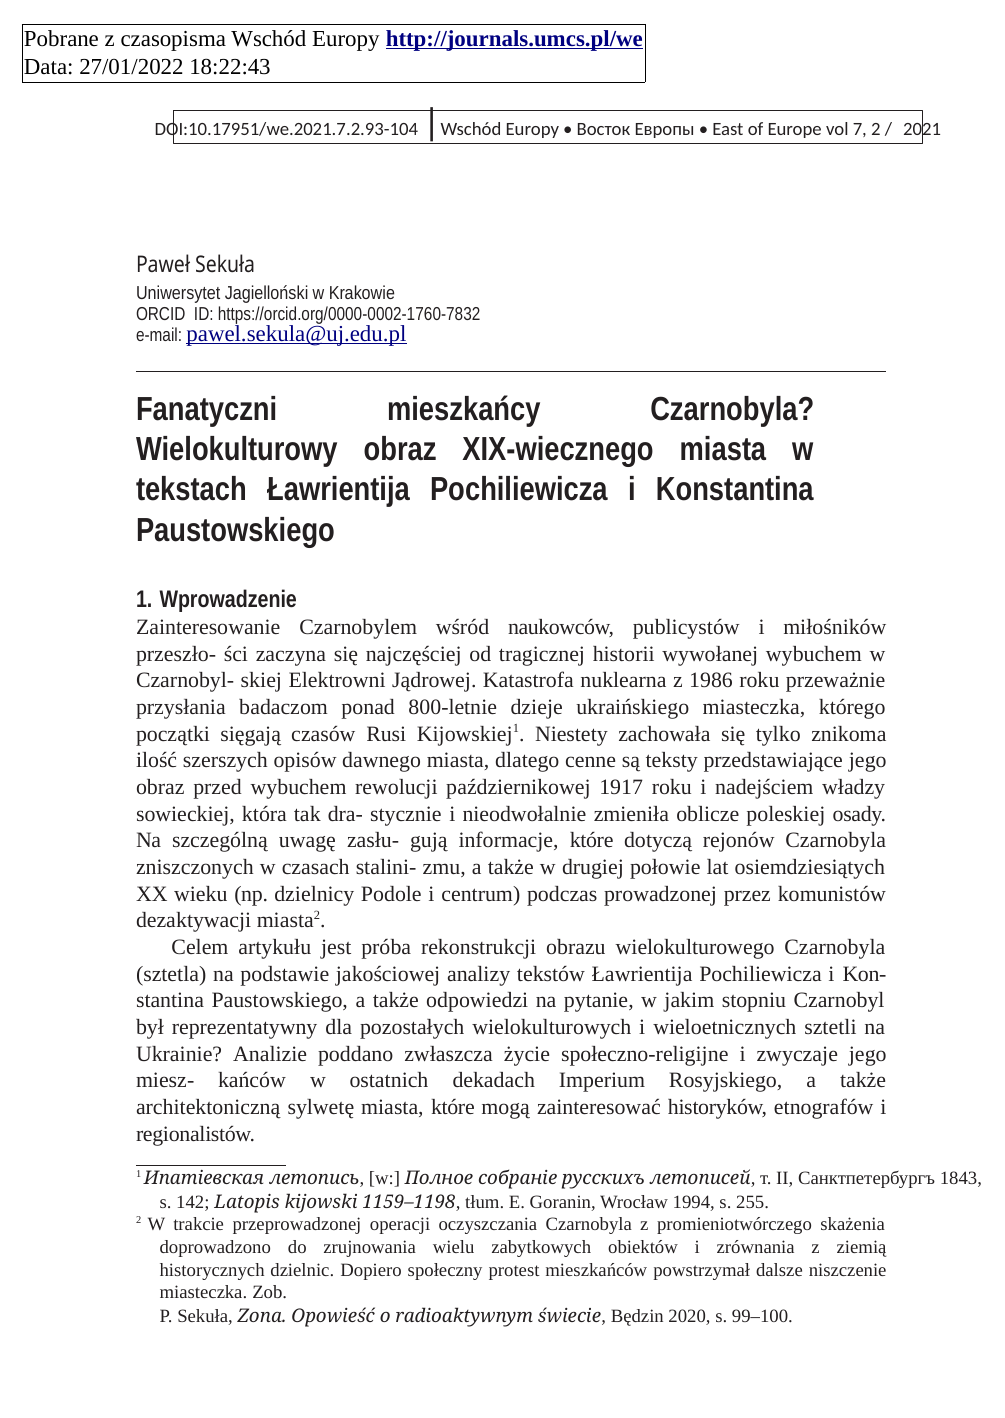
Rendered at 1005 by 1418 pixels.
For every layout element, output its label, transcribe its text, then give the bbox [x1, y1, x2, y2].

text 2 W trakcie przeprowadzonej operacji oczyszczania Czarnobyla z promieniotwórczego skażenia doprowadzono do zrujnowania wielu zabytkowych obiektów i zrównania z ziemią historycznych dzielnic. Dopiero społeczny protest mieszkańców powstrzymał dalsze niszczenie miasteczka. Zob. [136, 1213, 886, 1303]
subtitle Wprowadzenie [136, 585, 1004, 613]
text Fanatyczni mieszkańcy Czarnobyla? Wielokulturowy obraz XIX-wiecznego miasta w tekstach Ławrientija Pochiliewicza i Konstantina Paustowskiego [136, 389, 814, 548]
text e-mail: pawel.sekula@uj.edu.pl [136, 324, 1004, 346]
text Uniwersytet Jagielloński w Krakowie [136, 282, 1004, 304]
text 1 Ипатіевская летопись, [w:] Полное собраніе русскихъ летописей, т. II, Санктпетербургъ 1843, [136, 1161, 1004, 1189]
text Zainteresowanie Czarnobylem wśród naukowców, publicystów i miłośników przeszło- ści zaczyna się najczęściej od tragicznej historii wywołanej wybuchem w Czarnobyl- skiej Elektrowni Jądrowej. Katastrofa nuklearna z 1986 roku przeważnie przysłania badaczom ponad 800-letnie dzieje ukraińskiego miasteczka, którego początki sięgają czasów Rusi Kijowskiej1. Niestety zachowała się tylko znikoma ilość szerszych opisów dawnego miasta, dlatego cenne są teksty przedstawiające jego obraz przed wybuchem rewolucji październikowej 1917 roku i nadejściem władzy sowieckiej, która tak dra- stycznie i nieodwołalnie zmieniła oblicze poleskiej osady. Na szczególną uwagę zasłu- gują informacje, które dotyczą rejonów Czarnobyla zniszczonych w czasach stalini- zmu, a także w drugiej połowie lat osiemdziesiątych XX wieku (np. dzielnicy Podole i centrum) podczas prowadzonej przez komunistów dezaktywacji miasta2. [136, 614, 886, 932]
text ORCID ID: https://orcid.org/0000-0002-1760-7832 [136, 304, 1004, 324]
text Paweł Sekuła [136, 248, 1004, 279]
text Celem artykułu jest próba rekonstrukcji obrazu wielokulturowego Czarnobyla (sztetla) na podstawie jakościowej analizy tekstów Ławrientija Pochiliewicza i Kon- stantina Paustowskiego, a także odpowiedzi na pytanie, w jakim stopniu Czarnobyl był reprezentatywny dla pozostałych wielokulturowych i wieloetnicznych sztetli na Ukrainie? Analizie poddano zwłaszcza życie społeczno-religijne i zwyczaje jego miesz- kańców w ostatnich dekadach Imperium Rosyjskiego, a także architektoniczną sylwetę miasta, które mogą zainteresować historyków, etnografów i regionalistów. [136, 934, 886, 1146]
text P. Sekuła, Zona. Opowieść o radioaktywnym świecie, Będzin 2020, s. 99–100. [159, 1304, 1004, 1327]
text s. 142; Latopis kijowski 1159–1198, tłum. E. Goranin, Wrocław 1994, s. 255. [159, 1189, 1004, 1213]
